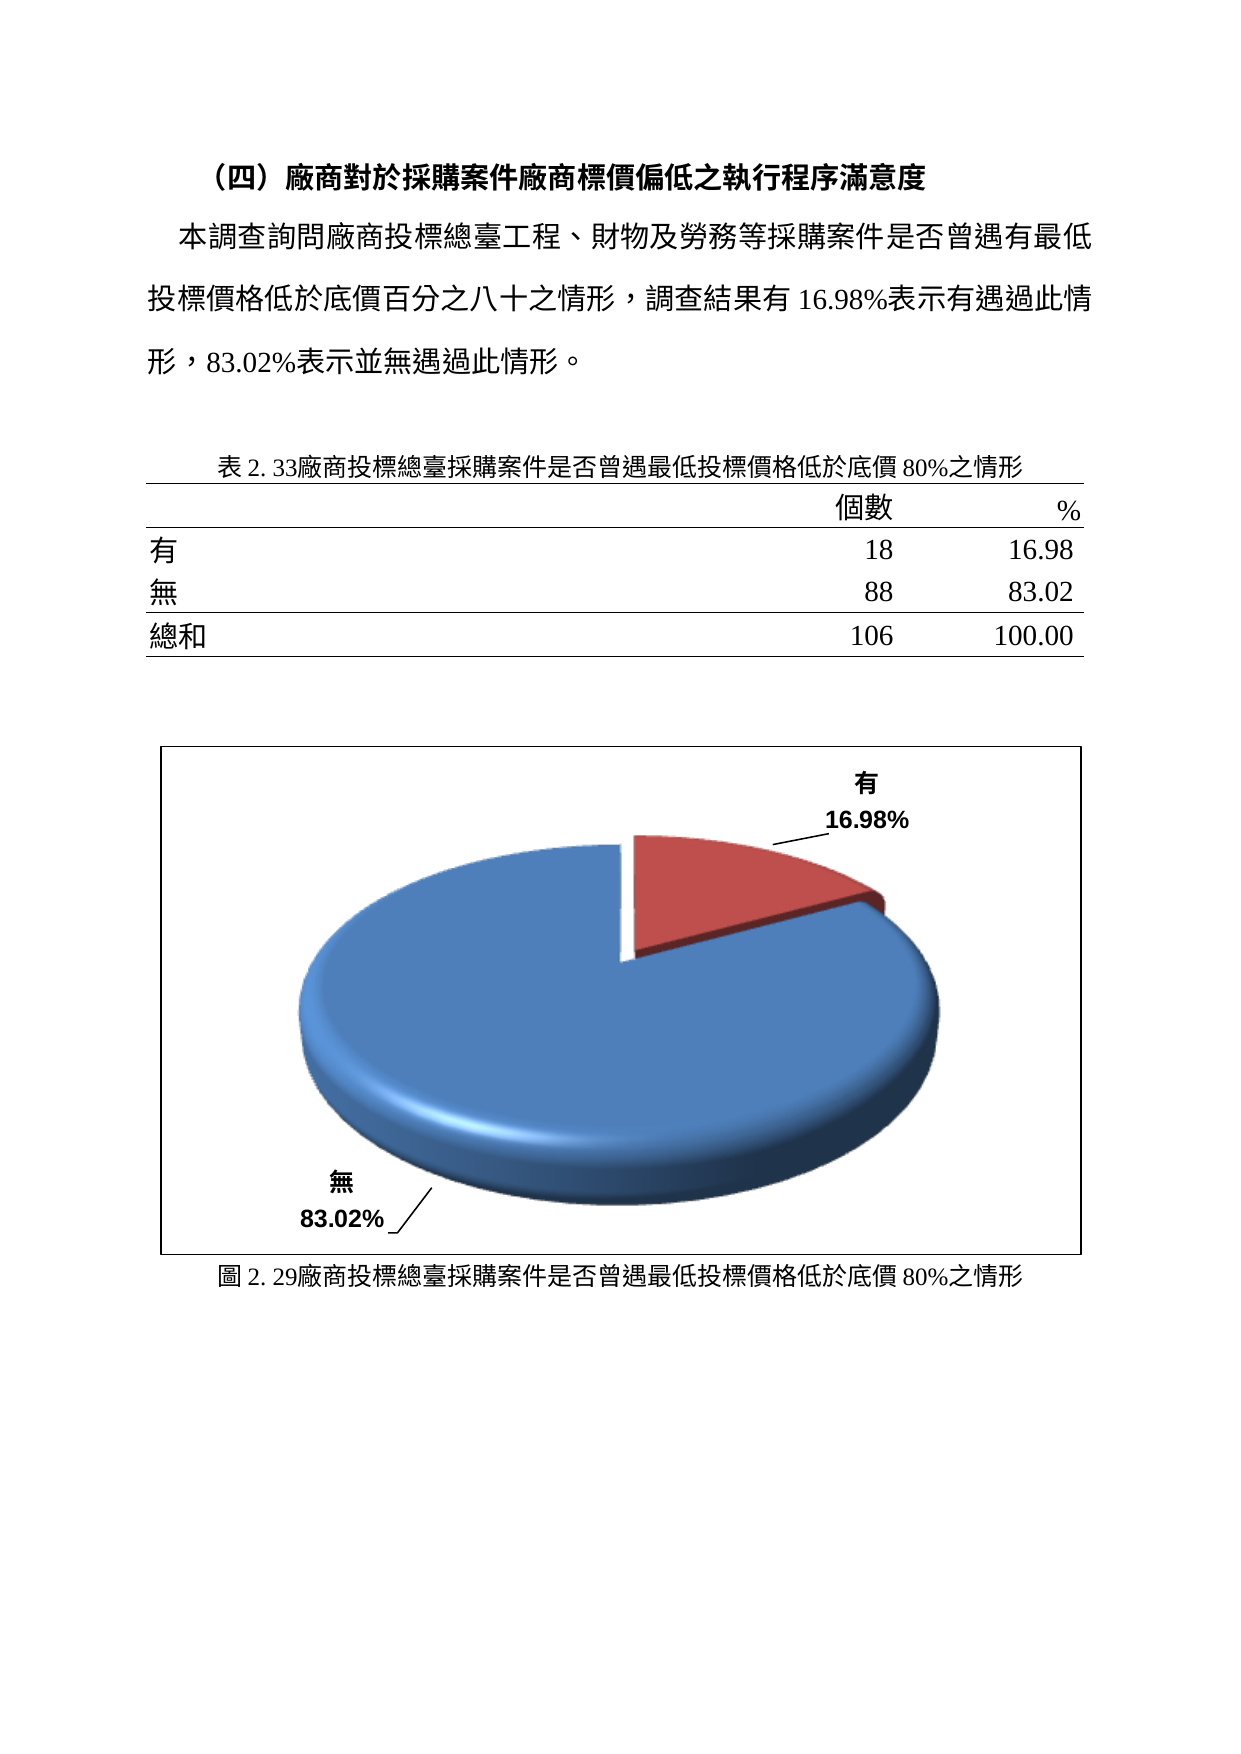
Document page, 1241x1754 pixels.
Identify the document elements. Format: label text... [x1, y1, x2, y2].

table_cell 88 [786, 570, 896, 612]
text 圖2. 29廠商投標總臺採購案件是否曾遇最低投標價格低於底價80%之情形 [148, 1257, 1092, 1293]
table_header [146, 484, 786, 527]
text 表2. 33廠商投標總臺採購案件是否曾遇最低投標價格低於底價80%之情形 [148, 447, 1092, 483]
table_header 個數 [786, 484, 896, 527]
table_cell 100.00 [896, 613, 1084, 656]
table_cell 83.02 [896, 570, 1084, 612]
text 本調查詢問廠商投標總臺工程、財物及勞務等採購案件是否曾遇有最低投標價格低於底價百分之八十之情形，調查結果有16.98%表示有遇過此情形，83.02%表示並無遇過此情形。 [148, 197, 1092, 384]
subtitle （四）廠商對於採購案件廠商標價偏低之執行程序滿意度 [198, 155, 1092, 197]
table_cell 16.98 [896, 528, 1084, 570]
table_cell 無 [146, 570, 786, 612]
table_cell 18 [786, 528, 896, 570]
table_cell 106 [786, 613, 896, 656]
table_cell 總和 [146, 613, 786, 656]
table_header % [896, 484, 1084, 527]
table_cell 有 [146, 528, 786, 570]
